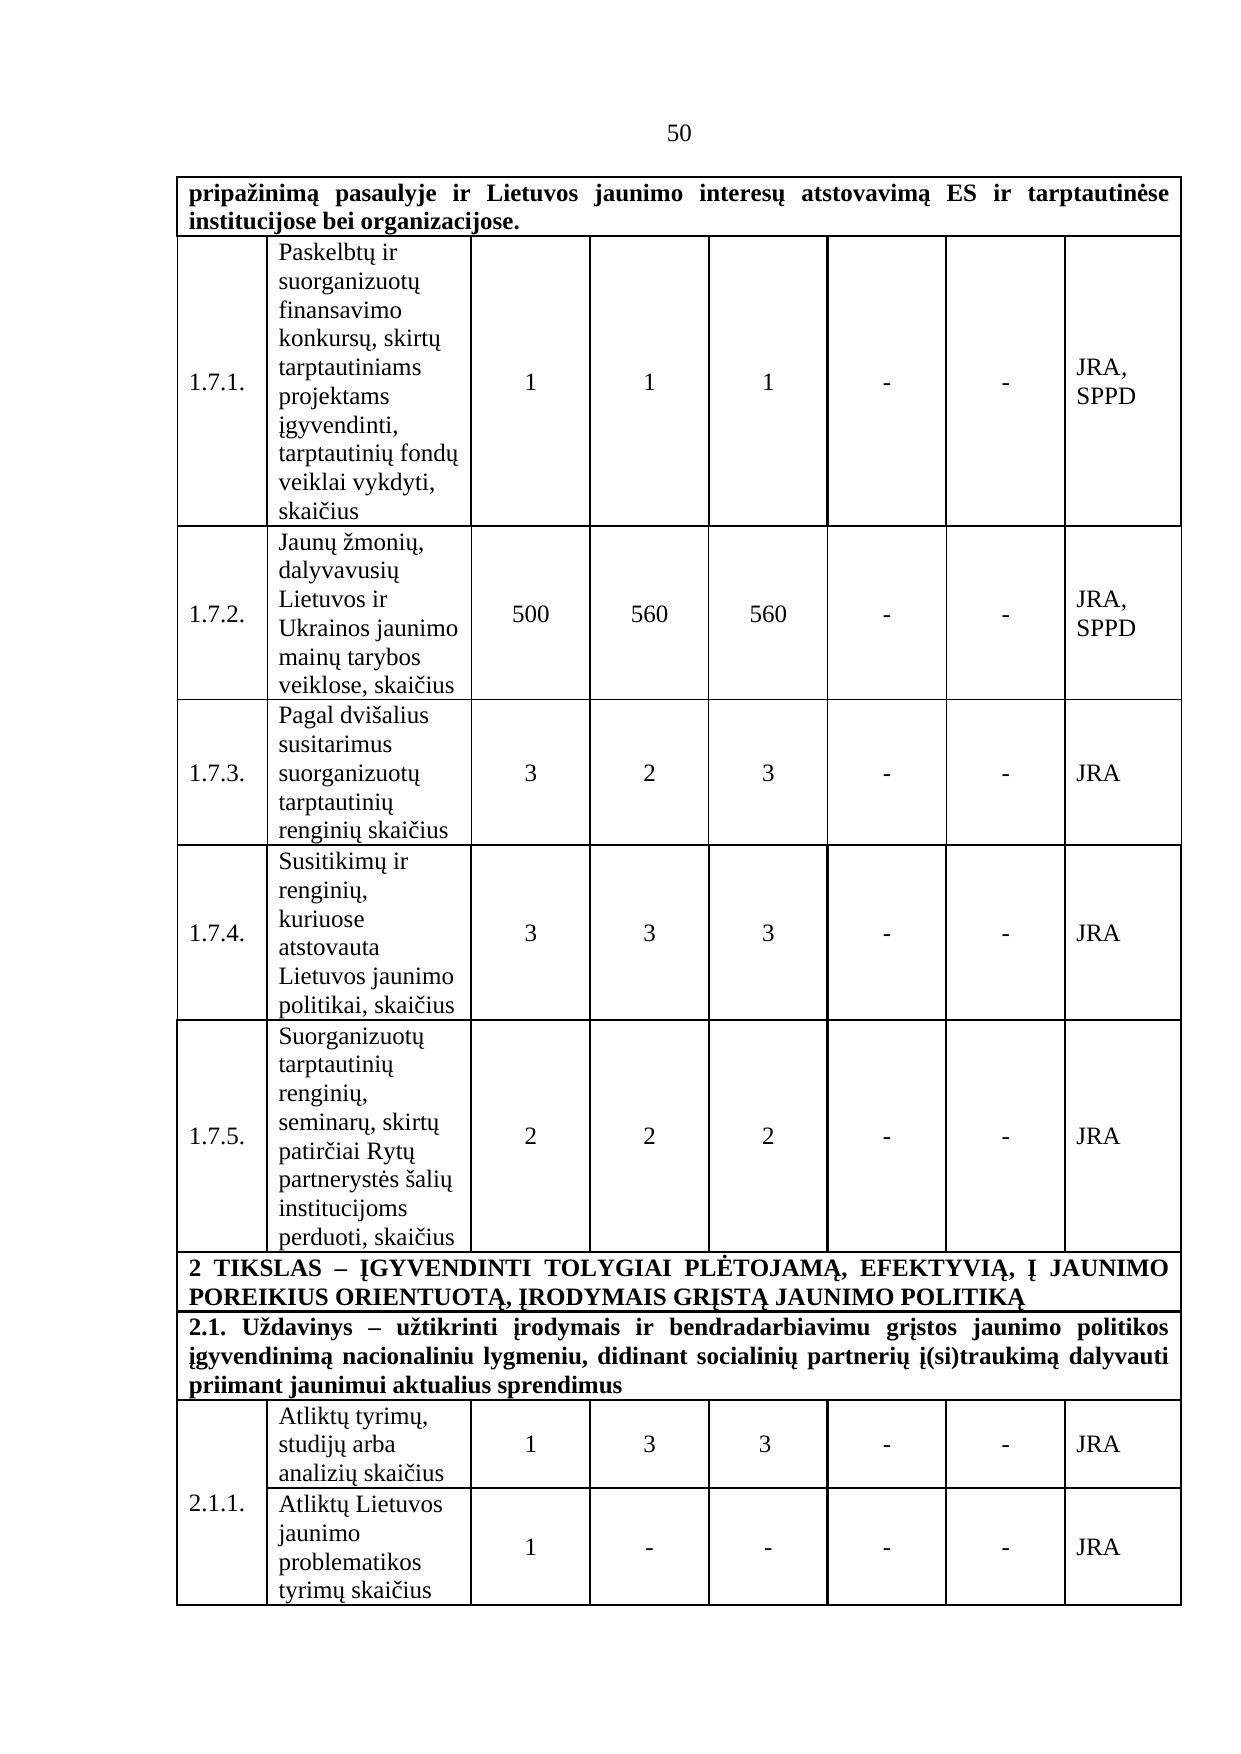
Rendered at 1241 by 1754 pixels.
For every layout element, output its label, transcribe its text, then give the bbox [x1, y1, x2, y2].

table_cell Suorganizuotų tarptautinių renginių, seminarų, skirtų patirčiai Rytų partnerystės šalių institucijoms perduoti, skaičius [268, 1021, 470, 1251]
table_cell - [947, 1021, 1064, 1251]
table_cell - [829, 1401, 945, 1487]
table_cell 3 [472, 846, 589, 1019]
table_cell 1 [710, 237, 826, 525]
table_cell 3 [472, 700, 589, 844]
table_cell - [829, 1489, 945, 1604]
table_cell JRA [1066, 1401, 1180, 1487]
table_cell 2.1.1. [178, 1401, 266, 1604]
table_cell 3 [710, 1401, 826, 1487]
table_cell 2 [472, 1021, 589, 1251]
table_cell 1.7.4. [178, 846, 266, 1019]
table_cell Susitikimų ir renginių, kuriuose atstovauta Lietuvos jaunimo politikai, skaičius [268, 846, 470, 1019]
table_cell 3 [591, 1401, 708, 1487]
table_cell JRA [1066, 700, 1181, 844]
table_cell 1 [472, 237, 589, 525]
table_cell JRA [1066, 846, 1180, 1019]
table_cell JRA, SPPD [1066, 527, 1181, 699]
table_cell - [828, 700, 946, 844]
table_cell - [947, 1401, 1064, 1487]
table_cell pripažinimą pasaulyje ir Lietuvos jaunimo interesų atstovavimą ES ir tarptautinėse institucijose bei organizacijose. [178, 178, 1180, 235]
table_cell 3 [710, 846, 826, 1019]
table_cell - [829, 846, 945, 1019]
table_cell - [829, 237, 945, 525]
table_cell 1 [591, 237, 708, 525]
table_cell Jaunų žmonių, dalyvavusių Lietuvos ir Ukrainos jaunimo mainų tarybos veiklose, skaičius [268, 527, 471, 699]
table_cell Paskelbtų ir suorganizuotų finansavimo konkursų, skirtų tarptautiniams projektams įgyvendinti, tarptautinių fondų veiklai vykdyti, skaičius [268, 237, 470, 525]
table_cell JRA [1066, 1021, 1180, 1251]
table_cell - [947, 237, 1064, 525]
table_cell Atliktų Lietuvos jaunimo problematikos tyrimų skaičius [268, 1489, 470, 1604]
table_cell - [828, 527, 946, 699]
table_cell 1.7.5. [178, 1021, 266, 1251]
table_cell 2 [710, 1021, 826, 1251]
table_cell 2 [591, 1021, 708, 1251]
table_cell Atliktų tyrimų, studijų arba analizių skaičius [268, 1401, 470, 1487]
table_cell 1 [472, 1489, 589, 1604]
table_cell - [947, 1489, 1064, 1604]
table_cell 1 [472, 1401, 589, 1487]
table_cell - [591, 1489, 708, 1604]
table_cell JRA [1066, 1489, 1180, 1604]
table_cell 3 [591, 846, 708, 1019]
table_cell 3 [709, 700, 827, 844]
table_cell - [947, 846, 1064, 1019]
table_cell - [947, 527, 1064, 699]
table_cell 2.1. Uždavinys – užtikrinti įrodymais ir bendradarbiavimu grįstos jaunimo politikos įgyvendinimą nacionaliniu lygmeniu, didinant socialinių partnerių į(si)traukimą dalyvauti priimant jaunimui aktualius sprendimus [178, 1313, 1180, 1399]
table_cell Pagal dvišalius susitarimus suorganizuotų tarptautinių renginių skaičius [268, 700, 471, 844]
table_cell 500 [472, 527, 589, 699]
table_cell 560 [591, 527, 708, 699]
table_cell - [947, 700, 1064, 844]
table_cell 560 [709, 527, 827, 699]
table_cell 1.7.2. [178, 527, 267, 699]
table_cell - [829, 1021, 945, 1251]
table_cell 1.7.3. [178, 700, 267, 844]
table_cell JRA, SPPD [1066, 237, 1180, 525]
table_cell 2 [591, 700, 708, 844]
table_cell - [710, 1489, 826, 1604]
table_cell 2 TIKSLAS – ĮGYVENDINTI TOLYGIAI PLĖTOJAMĄ, EFEKTYVIĄ, Į JAUNIMO POREIKIUS ORIENTUOTĄ, ĮRODYMAIS GRĮSTĄ JAUNIMO POLITIKĄ [178, 1253, 1180, 1310]
table_cell 1.7.1. [178, 237, 266, 525]
